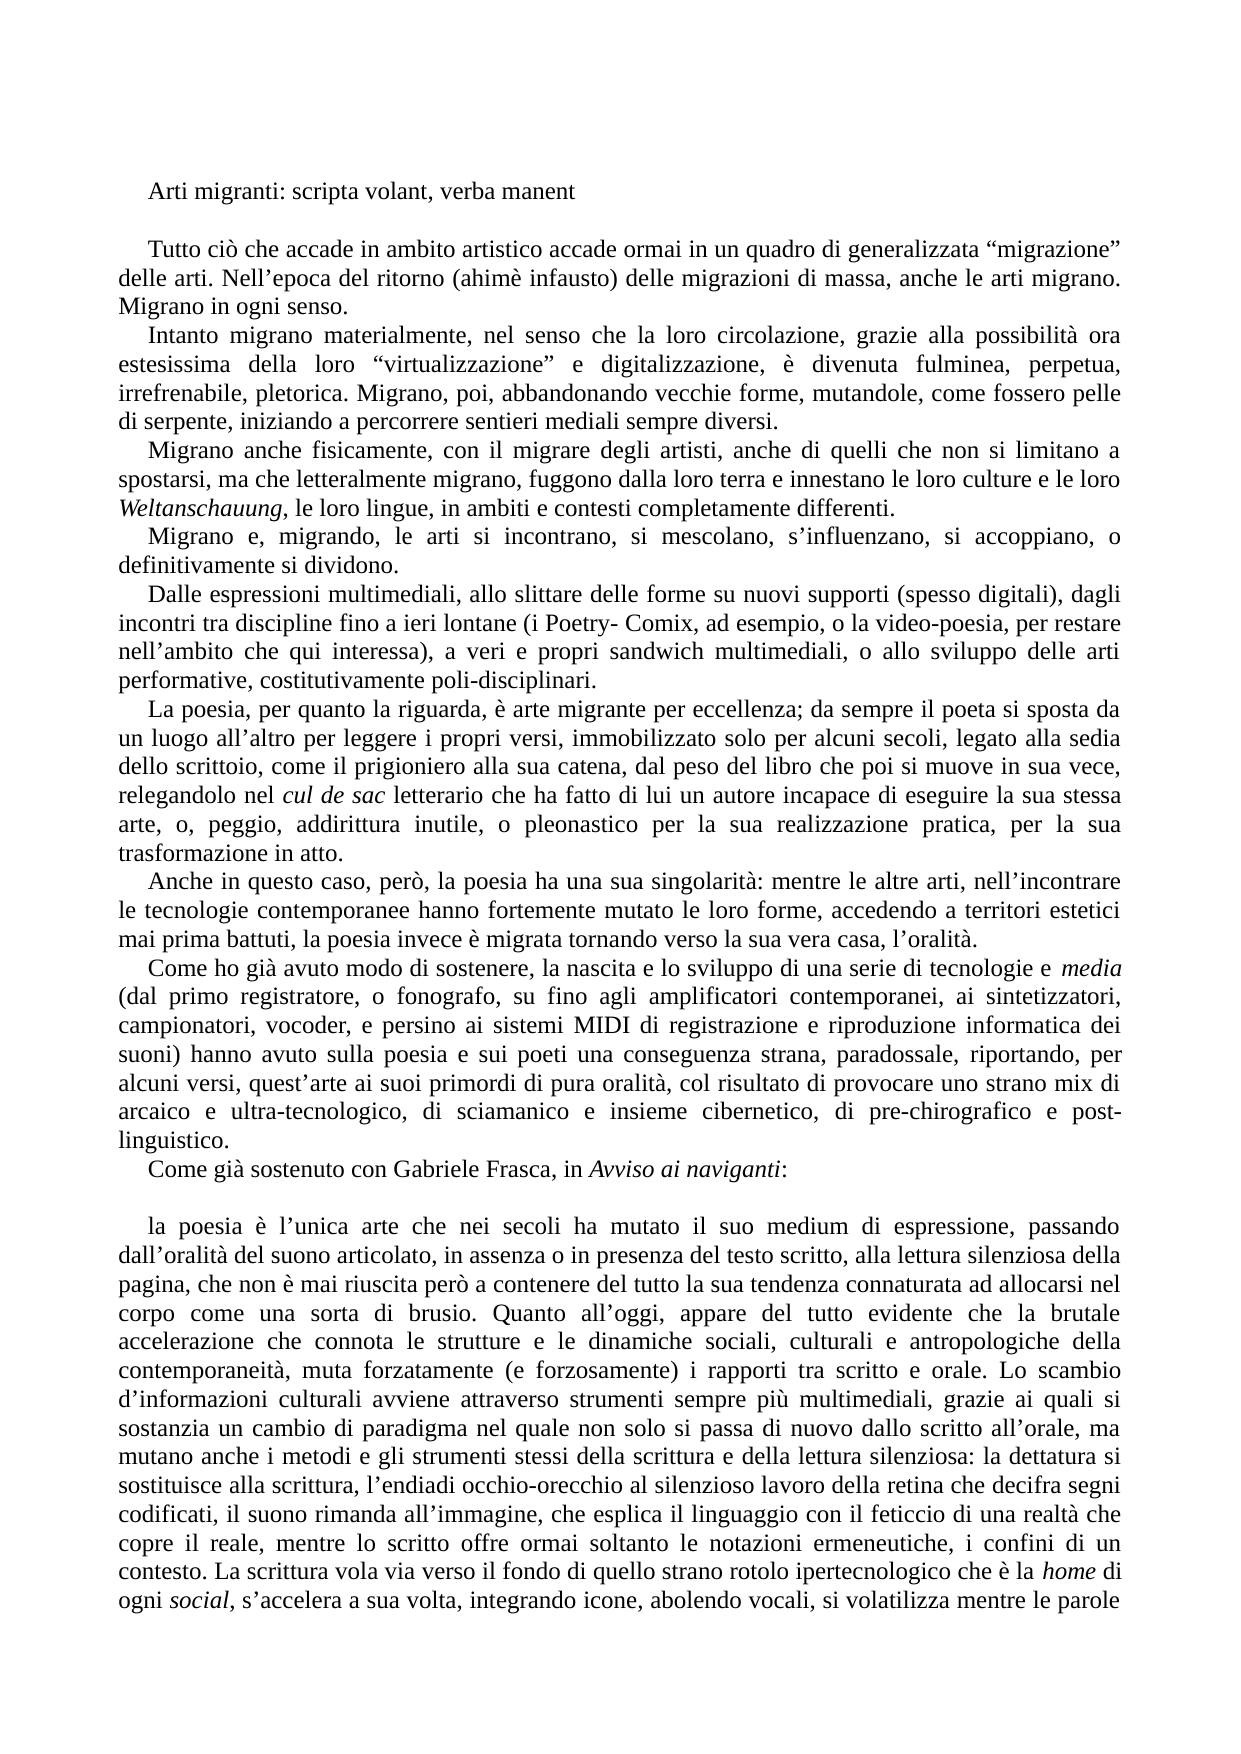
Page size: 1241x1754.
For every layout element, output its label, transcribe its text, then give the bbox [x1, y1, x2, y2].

text La poesia, per quanto la riguarda, è arte migrante per eccellenza; da sempre il poeta si sposta da un luogo all’altro per leggere i propri versi, immobilizzato solo per alcuni secoli, legato alla sedia dello scrittoio, come il prigioniero alla sua catena, dal peso del libro che poi si muove in sua vece, relegandolo nel cul de sac letterario che ha fatto di lui un autore incapace di eseguire la sua stessa arte, o, peggio, addirittura inutile, o pleonastico per la sua realizzazione pratica, per la sua trasformazione in atto. [118, 694, 1122, 866]
text Anche in questo caso, però, la poesia ha una sua singolarità: mentre le altre arti, nell’incontrare le tecnologie contemporanee hanno fortemente mutato le loro forme, accedendo a territori estetici mai prima battuti, la poesia invece è migrata tornando verso la sua vera casa, l’oralità. [118, 866, 1122, 953]
text Intanto migrano materialmente, nel senso che la loro circolazione, grazie alla possibilità ora estesissima della loro “virtualizzazione” e digitalizzazione, è divenuta fulminea, perpetua, irrefrenabile, pletorica. Migrano, poi, abbandonando vecchie forme, mutandole, come fossero pelle di serpente, iniziando a percorrere sentieri mediali sempre diversi. [118, 320, 1122, 435]
text Dalle espressioni multimediali, allo slittare delle forme su nuovi supporti (spesso digitali), dagli incontri tra discipline fino a ieri lontane (i Poetry- Comix, ad esempio, o la video-poesia, per restare nell’ambito che qui interessa), a veri e propri sandwich multimediali, o allo sviluppo delle arti performative, costitutivamente poli-disciplinari. [118, 579, 1122, 694]
text Come già sostenuto con Gabriele Frasca, in Avviso ai naviganti: [118, 1154, 1122, 1183]
text Migrano anche fisicamente, con il migrare degli artisti, anche di quelli che non si limitano a spostarsi, ma che letteralmente migrano, fuggono dalla loro terra e innestano le loro culture e le loro Weltanschauung, le loro lingue, in ambiti e contesti completamente differenti. [118, 435, 1122, 521]
text Arti migranti: scripta volant, verba manent [118, 176, 1122, 205]
text Come ho già avuto modo di sostenere, la nascita e lo sviluppo di una serie di tecnologie e media (dal primo registratore, o fonografo, su fino agli amplificatori contemporanei, ai sintetizzatori, campionatori, vocoder, e persino ai sistemi MIDI di registrazione e riproduzione informatica dei suoni) hanno avuto sulla poesia e sui poeti una conseguenza strana, paradossale, riportando, per alcuni versi, quest’arte ai suoi primordi di pura oralità, col risultato di provocare uno strano mix di arcaico e ultra-tecnologico, di sciamanico e insieme cibernetico, di pre-chirografico e post-linguistico. [118, 953, 1122, 1154]
text la poesia è l’unica arte che nei secoli ha mutato il suo medium di espressione, passando dall’oralità del suono articolato, in assenza o in presenza del testo scritto, alla lettura silenziosa della pagina, che non è mai riuscita però a contenere del tutto la sua tendenza connaturata ad allocarsi nel corpo come una sorta di brusio. Quanto all’oggi, appare del tutto evidente che la brutale accelerazione che connota le strutture e le dinamiche sociali, culturali e antropologiche della contemporaneità, muta forzatamente (e forzosamente) i rapporti tra scritto e orale. Lo scambio d’informazioni culturali avviene attraverso strumenti sempre più multimediali, grazie ai quali si sostanzia un cambio di paradigma nel quale non solo si passa di nuovo dallo scritto all’orale, ma mutano anche i metodi e gli strumenti stessi della scrittura e della lettura silenziosa: la dettatura si sostituisce alla scrittura, l’endiadi occhio-orecchio al silenzioso lavoro della retina che decifra segni codificati, il suono rimanda all’immagine, che esplica il linguaggio con il feticcio di una realtà che copre il reale, mentre lo scritto offre ormai soltanto le notazioni ermeneutiche, i confini di un contesto. La scrittura vola via verso il fondo di quello strano rotolo ipertecnologico che è la home di ogni social, s’accelera a sua volta, integrando icone, abolendo vocali, si volatilizza mentre le parole [118, 1211, 1122, 1614]
text Migrano e, migrando, le arti si incontrano, si mescolano, s’influenzano, si accoppiano, o definitivamente si dividono. [118, 521, 1122, 579]
text Tutto ciò che accade in ambito artistico accade ormai in un quadro di generalizzata “migrazione” delle arti. Nell’epoca del ritorno (ahimè infausto) delle migrazioni di massa, anche le arti migrano. Migrano in ogni senso. [118, 234, 1122, 320]
